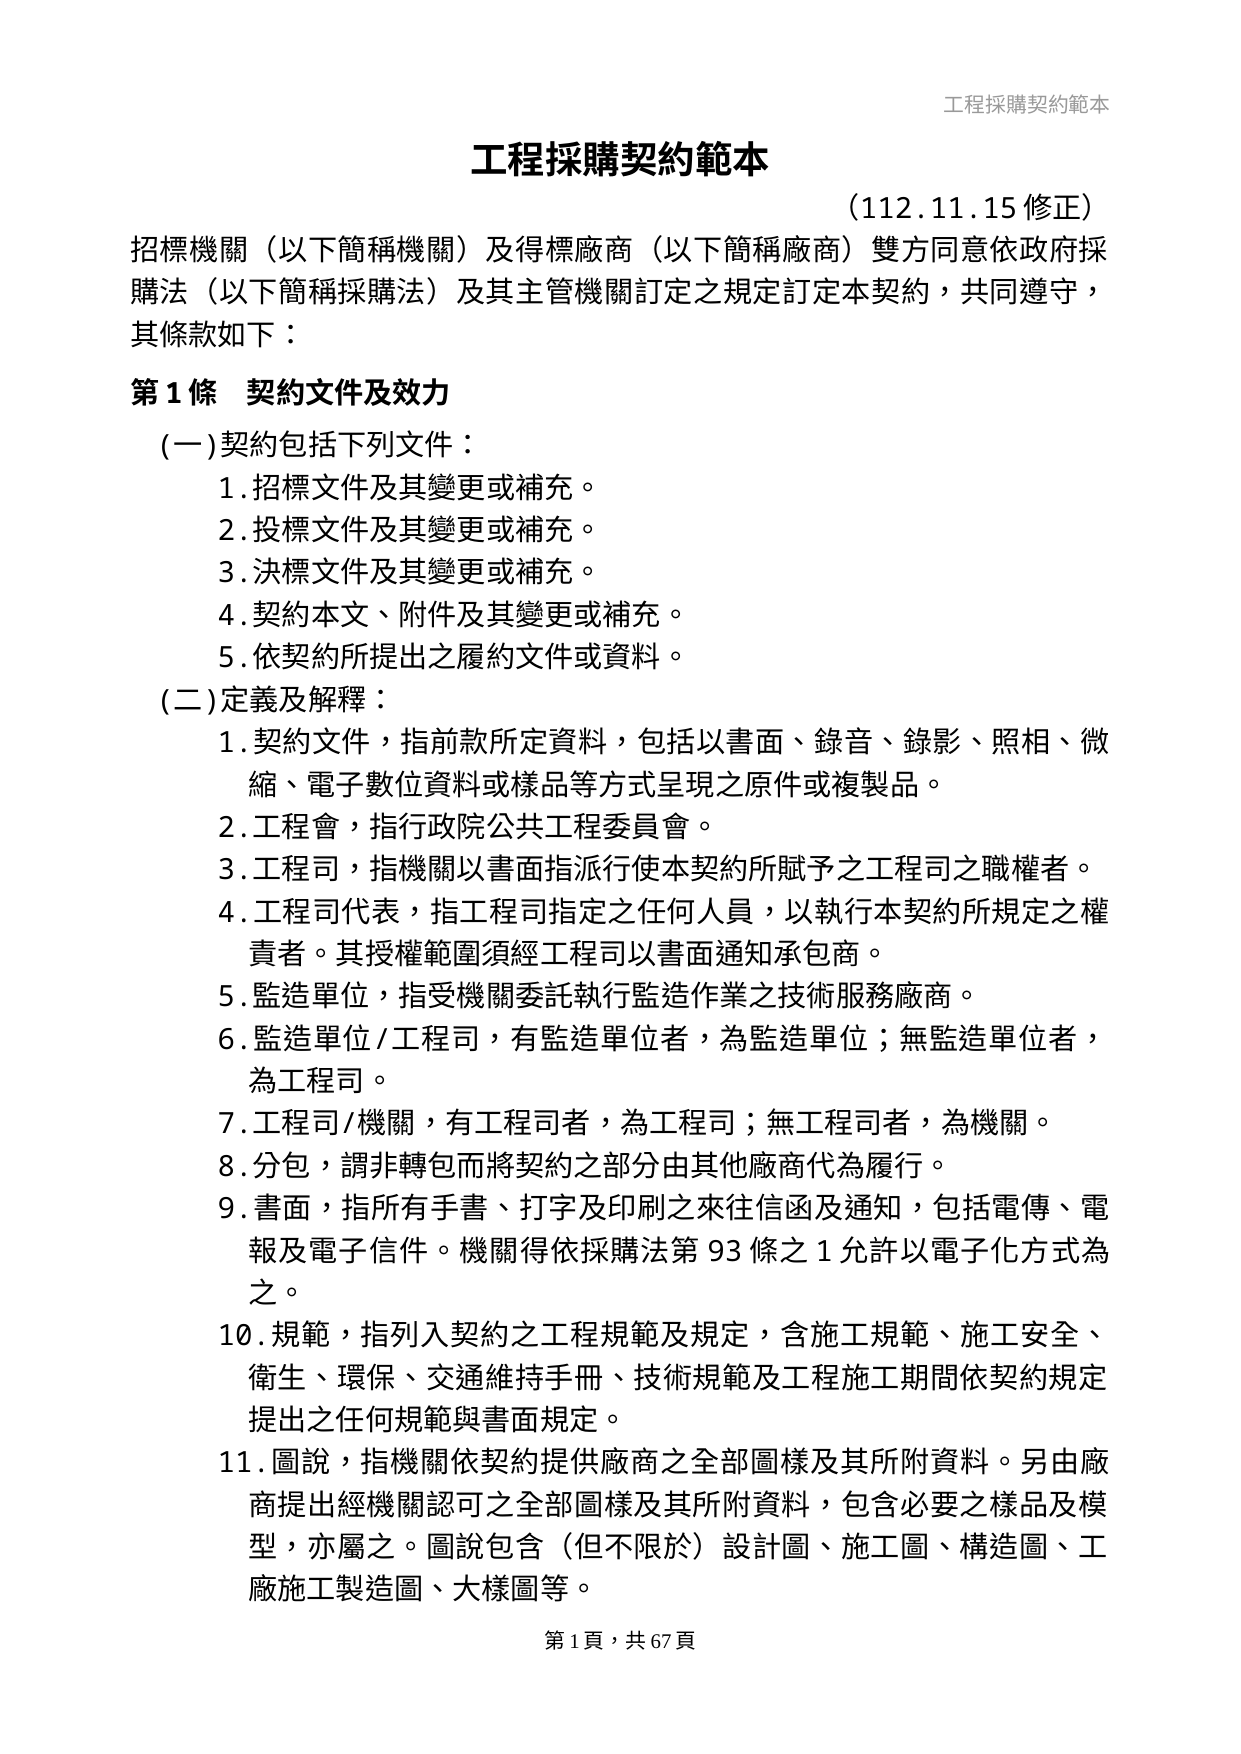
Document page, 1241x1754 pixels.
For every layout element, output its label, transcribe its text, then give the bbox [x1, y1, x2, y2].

text 工程採購契約範本 [130, 130, 1110, 184]
text 6.監造單位/工程司，有監造單位者，為監造單位；無監造單位者，為工程司。 [217, 1015, 1110, 1100]
text (二)定義及解釋： [156, 676, 1110, 719]
text 招標機關（以下簡稱機關）及得標廠商（以下簡稱廠商）雙方同意依政府採購法（以下簡稱採購法）及其主管機關訂定之規定訂定本契約，共同遵守，其條款如下： [130, 227, 1110, 353]
text 3.工程司，指機關以書面指派行使本契約所賦予之工程司之職權者。 [217, 846, 1110, 888]
text 2.投標文件及其變更或補充。 [217, 507, 1110, 549]
text （112.11.15修正） [130, 184, 1110, 227]
text 3.決標文件及其變更或補充。 [217, 549, 1110, 591]
text 第1條 契約文件及效力 [130, 370, 1110, 412]
text 4.工程司代表，指工程司指定之任何人員，以執行本契約所規定之權責者。其授權範圍須經工程司以書面通知承包商。 [217, 888, 1110, 973]
text 11.圖說，指機關依契約提供廠商之全部圖樣及其所附資料。另由廠商提出經機關認可之全部圖樣及其所附資料，包含必要之樣品及模型，亦屬之。圖說包含（但不限於）設計圖、施工圖、構造圖、工廠施工製造圖、大樣圖等。 [217, 1439, 1110, 1608]
text 2.工程會，指行政院公共工程委員會。 [217, 803, 1110, 846]
text 10.規範，指列入契約之工程規範及規定，含施工規範、施工安全、衛生、環保、交通維持手冊、技術規範及工程施工期間依契約規定提出之任何規範與書面規定。 [217, 1312, 1110, 1439]
text 9.書面，指所有手書、打字及印刷之來往信函及通知，包括電傳、電報及電子信件。機關得依採購法第93條之1允許以電子化方式為之。 [217, 1185, 1110, 1312]
text 7.工程司/機關，有工程司者，為工程司；無工程司者，為機關。 [217, 1100, 1110, 1142]
text 1.契約文件，指前款所定資料，包括以書面、錄音、錄影、照相、微縮、電子數位資料或樣品等方式呈現之原件或複製品。 [217, 719, 1110, 803]
text 4.契約本文、附件及其變更或補充。 [217, 591, 1110, 634]
text 8.分包，謂非轉包而將契約之部分由其他廠商代為履行。 [217, 1142, 1110, 1185]
text 5.監造單位，指受機關委託執行監造作業之技術服務廠商。 [217, 973, 1110, 1015]
text (一)契約包括下列文件： [156, 422, 1110, 464]
text 5.依契約所提出之履約文件或資料。 [217, 634, 1110, 676]
text 1.招標文件及其變更或補充。 [217, 464, 1110, 507]
